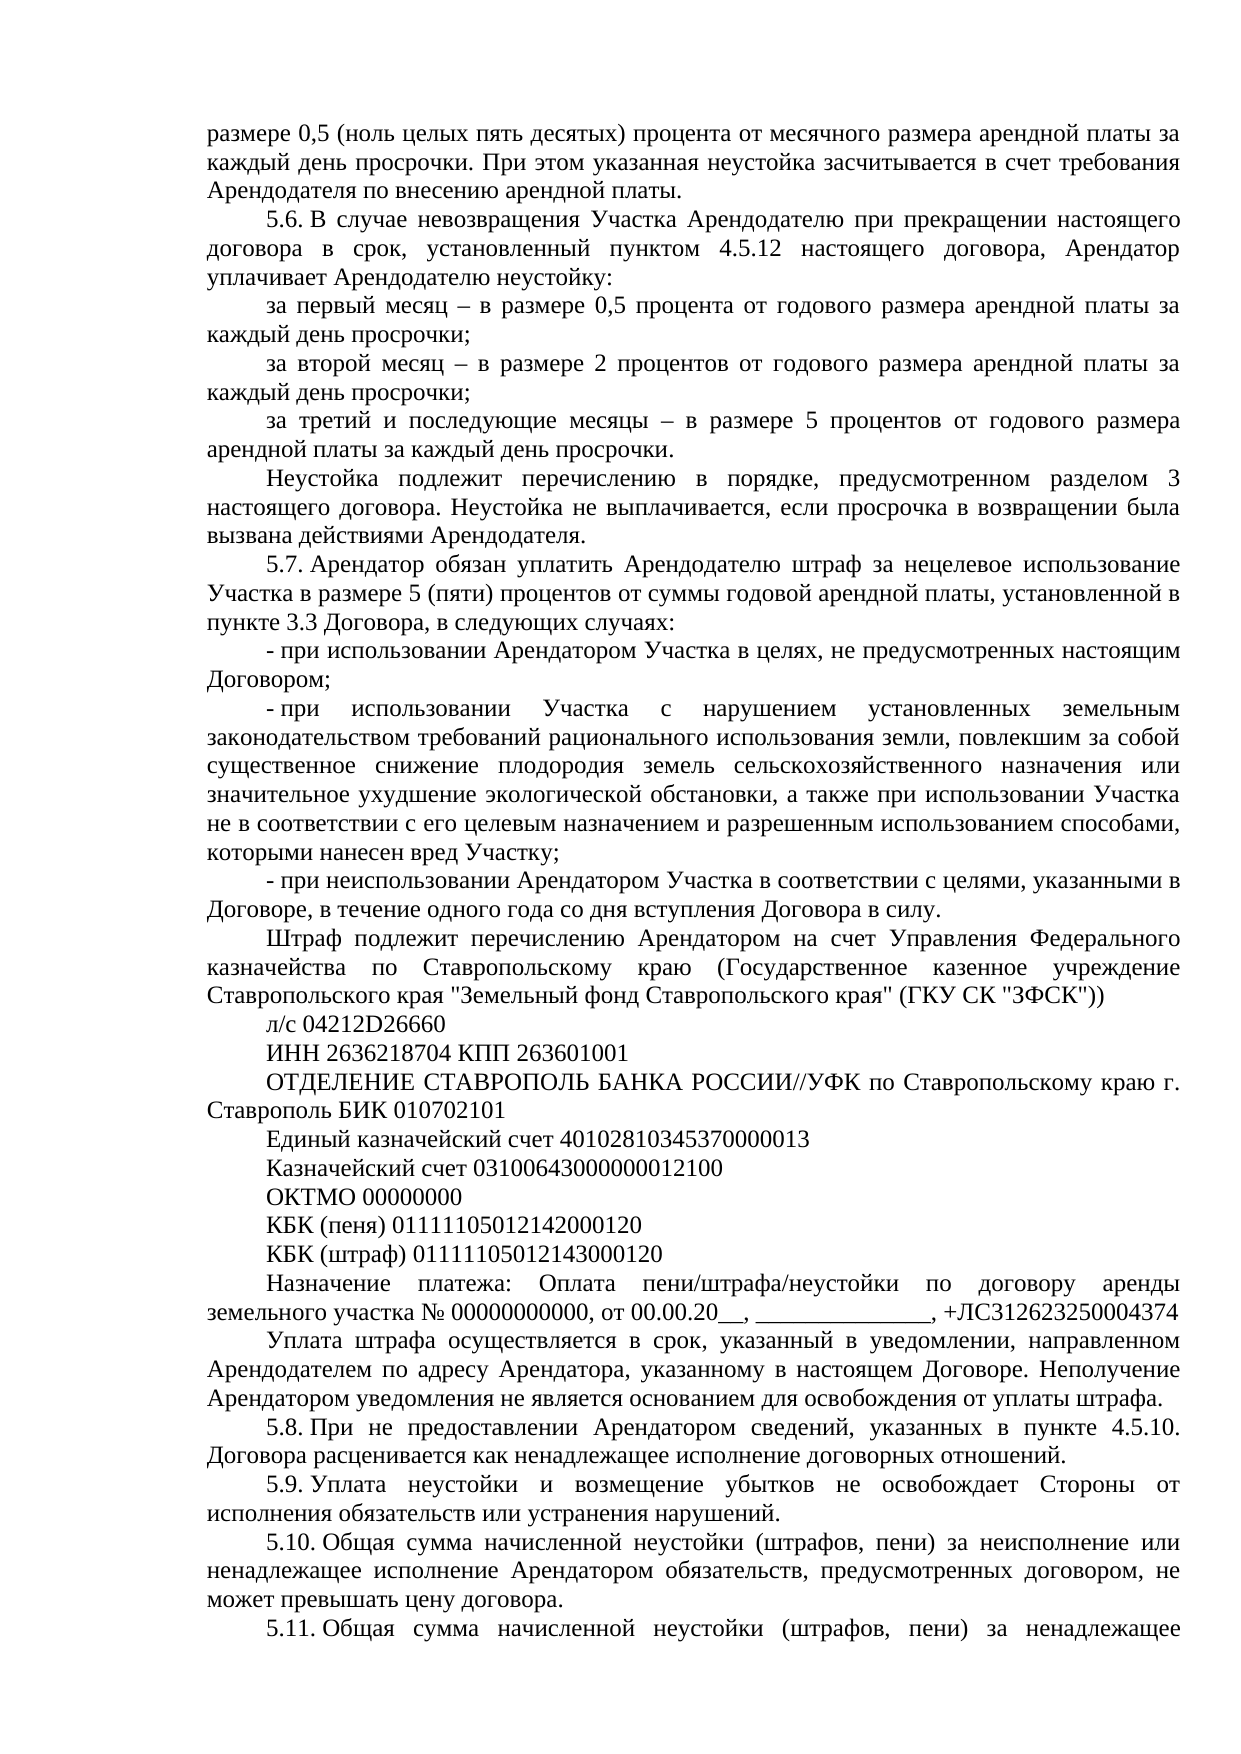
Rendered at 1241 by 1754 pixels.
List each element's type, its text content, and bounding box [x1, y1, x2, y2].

table_header размере 0,5 (ноль целых пять десятых) процента от месячного размера арендной платы за каждый день просрочки. При этом указанная неустойка засчитывается в счет требования Арендодателя по внесению арендной платы. 5.6. В случае невозвращения Участка Арендодателю при прекращении настоящего договора в срок, установленный пунктом 4.5.12 настоящего договора, Арендатор уплачивает Арендодателю неустойку: за первый месяц – в размере 0,5 процента от годового размера арендной платы за каждый день просрочки; за второй месяц – в размере 2 процентов от годового размера арендной платы за каждый день просрочки; за третий и последующие месяцы – в размере 5 процентов от годового размера арендной платы за каждый день просрочки. Неустойка подлежит перечислению в порядке, предусмотренном разделом 3 настоящего договора. Неустойка не выплачивается, если просрочка в возвращении была вызвана действиями Арендодателя. 5.7. Арендатор обязан уплатить Арендодателю штраф за нецелевое использование Участка в размере 5 (пяти) процентов от суммы годовой арендной платы, установленной в пункте 3.3 Договора, в следующих случаях: - при использовании Арендатором Участка в целях, не предусмотренных настоящим Договором; - при использовании Участка с нарушением установленных земельным законодательством требований рационального использования земли, повлекшим за собой существенное снижение плодородия земель сельскохозяйственного назначения или значительное ухудшение экологической обстановки, а также при использовании Участка не в соответствии с его целевым назначением и разрешенным использованием способами, которыми нанесен вред Участку; - при неиспользовании Арендатором Участка в соответствии с целями, указанными в Договоре, в течение одного года со дня вступления Договора в силу. Штраф подлежит перечислению Арендатором на счет Управления Федерального казначейства по Ставропольскому краю (Государственное казенное учреждение Ставропольского края "Земельный фонд Ставропольского края" (ГКУ СК "ЗФСК")) л/с 04212D26660 ИНН 2636218704 КПП 263601001 ОТДЕЛЕНИЕ СТАВРОПОЛЬ БАНКА РОССИИ//УФК по Ставропольскому краю г. Ставрополь БИК 010702101 Единый казначейский счет 40102810345370000013 Казначейский счет 03100643000000012100 ОКТМО 00000000 КБК (пеня) 01111105012142000120 КБК (штраф) 01111105012143000120 Назначение платежа: Оплата пени/штрафа/неустойки по договору аренды земельного участка № 00000000000, от 00.00.20__, ______________, +ЛС312623250004374 Уплата штрафа осуществляется в срок, указанный в уведомлении, направленном Арендодателем по адресу Арендатора, указанному в настоящем Договоре. Неполучение Арендатором уведомления не является основанием для освобождения от уплаты штрафа. 5.8. При не предоставлении Арендатором сведений, указанных в пункте 4.5.10. Договора расценивается как ненадлежащее исполнение договорных отношений. 5.9. Уплата неустойки и возмещение убытков не освобождает Стороны от исполнения обязательств или устранения нарушений. 5.10. Общая сумма начисленной неустойки (штрафов, пени) за неисполнение или ненадлежащее исполнение Арендатором обязательств, предусмотренных договором, не может превышать цену договора. 5.11. Общая сумма начисленной неустойки (штрафов, пени) за ненадлежащее [207, 118, 1181, 1642]
